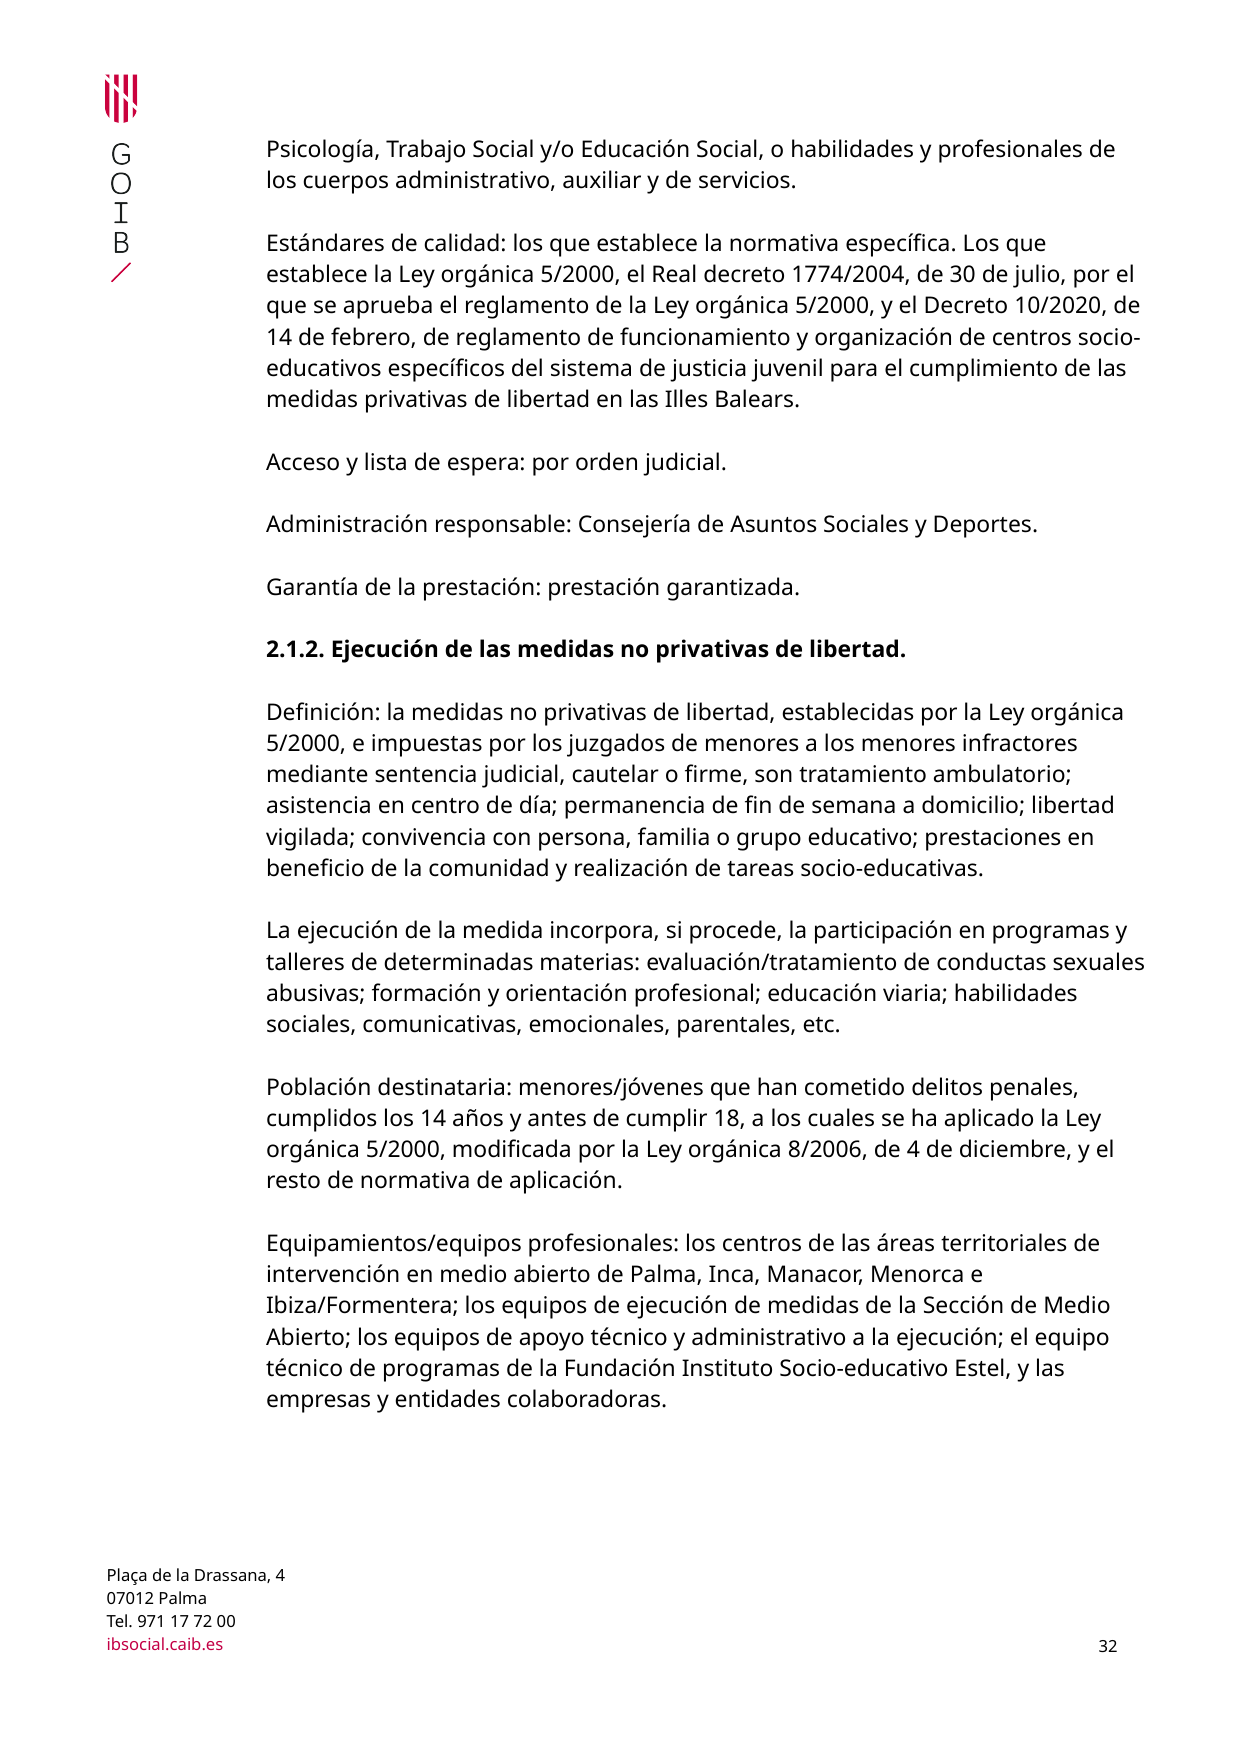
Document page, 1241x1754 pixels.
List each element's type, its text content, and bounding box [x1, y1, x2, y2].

text Acceso y lista de espera: por orden judicial. [266, 445, 1152, 477]
text Definición: la medidas no privativas de libertad, establecidas por la Ley orgánica 5/2000, e impuestas por los juzgados de menores a los menores infractores mediante sentencia judicial, cautelar o firme, son tratamiento ambulatorio; asistencia en centro de día; permanencia de fin de semana a domicilio; libertad vigilada; convivencia con persona, familia o grupo educativo; prestaciones en beneficio de la comunidad y realización de tareas socio-educativas. [266, 695, 1152, 883]
text Equipamientos/equipos profesionales: los centros de las áreas territoriales de intervención en medio abierto de Palma, Inca, Manacor, Menorca e Ibiza/Formentera; los equipos de ejecución de medidas de la Sección de Medio Abierto; los equipos de apoyo técnico y administrativo a la ejecución; el equipo técnico de programas de la Fundación Instituto Socio-educativo Estel, y las empresas y entidades colaboradoras. [266, 1227, 1152, 1414]
text 2.1.2. Ejecución de las medidas no privativas de libertad. [266, 633, 1152, 664]
text Psicología, Trabajo Social y/o Educación Social, o habilidades y profesionales de los cuerpos administrativo, auxiliar y de servicios. [266, 133, 1152, 195]
text Garantía de la prestación: prestación garantizada. [266, 570, 1152, 602]
text Administración responsable: Consejería de Asuntos Sociales y Deportes. [266, 508, 1152, 539]
text Población destinataria: menores/jóvenes que han cometido delitos penales, cumplidos los 14 años y antes de cumplir 18, a los cuales se ha aplicado la Ley orgánica 5/2000, modificada por la Ley orgánica 8/2006, de 4 de diciembre, y el resto de normativa de aplicación. [266, 1070, 1152, 1195]
picture [76, 51, 166, 313]
text Estándares de calidad: los que establece la normativa específica. Los que establece la Ley orgánica 5/2000, el Real decreto 1774/2004, de 30 de julio, por el que se aprueba el reglamento de la Ley orgánica 5/2000, y el Decreto 10/2020, de 14 de febrero, de reglamento de funcionamiento y organización de centros socio-educativos específicos del sistema de justicia juvenil para el cumplimiento de las medidas privativas de libertad en las Illes Balears. [266, 227, 1152, 414]
text La ejecución de la medida incorpora, si procede, la participación en programas y talleres de determinadas materias: evaluación/tratamiento de conductas sexuales abusivas; formación y orientación profesional; educación viaria; habilidades sociales, comunicativas, emocionales, parentales, etc. [266, 914, 1152, 1039]
